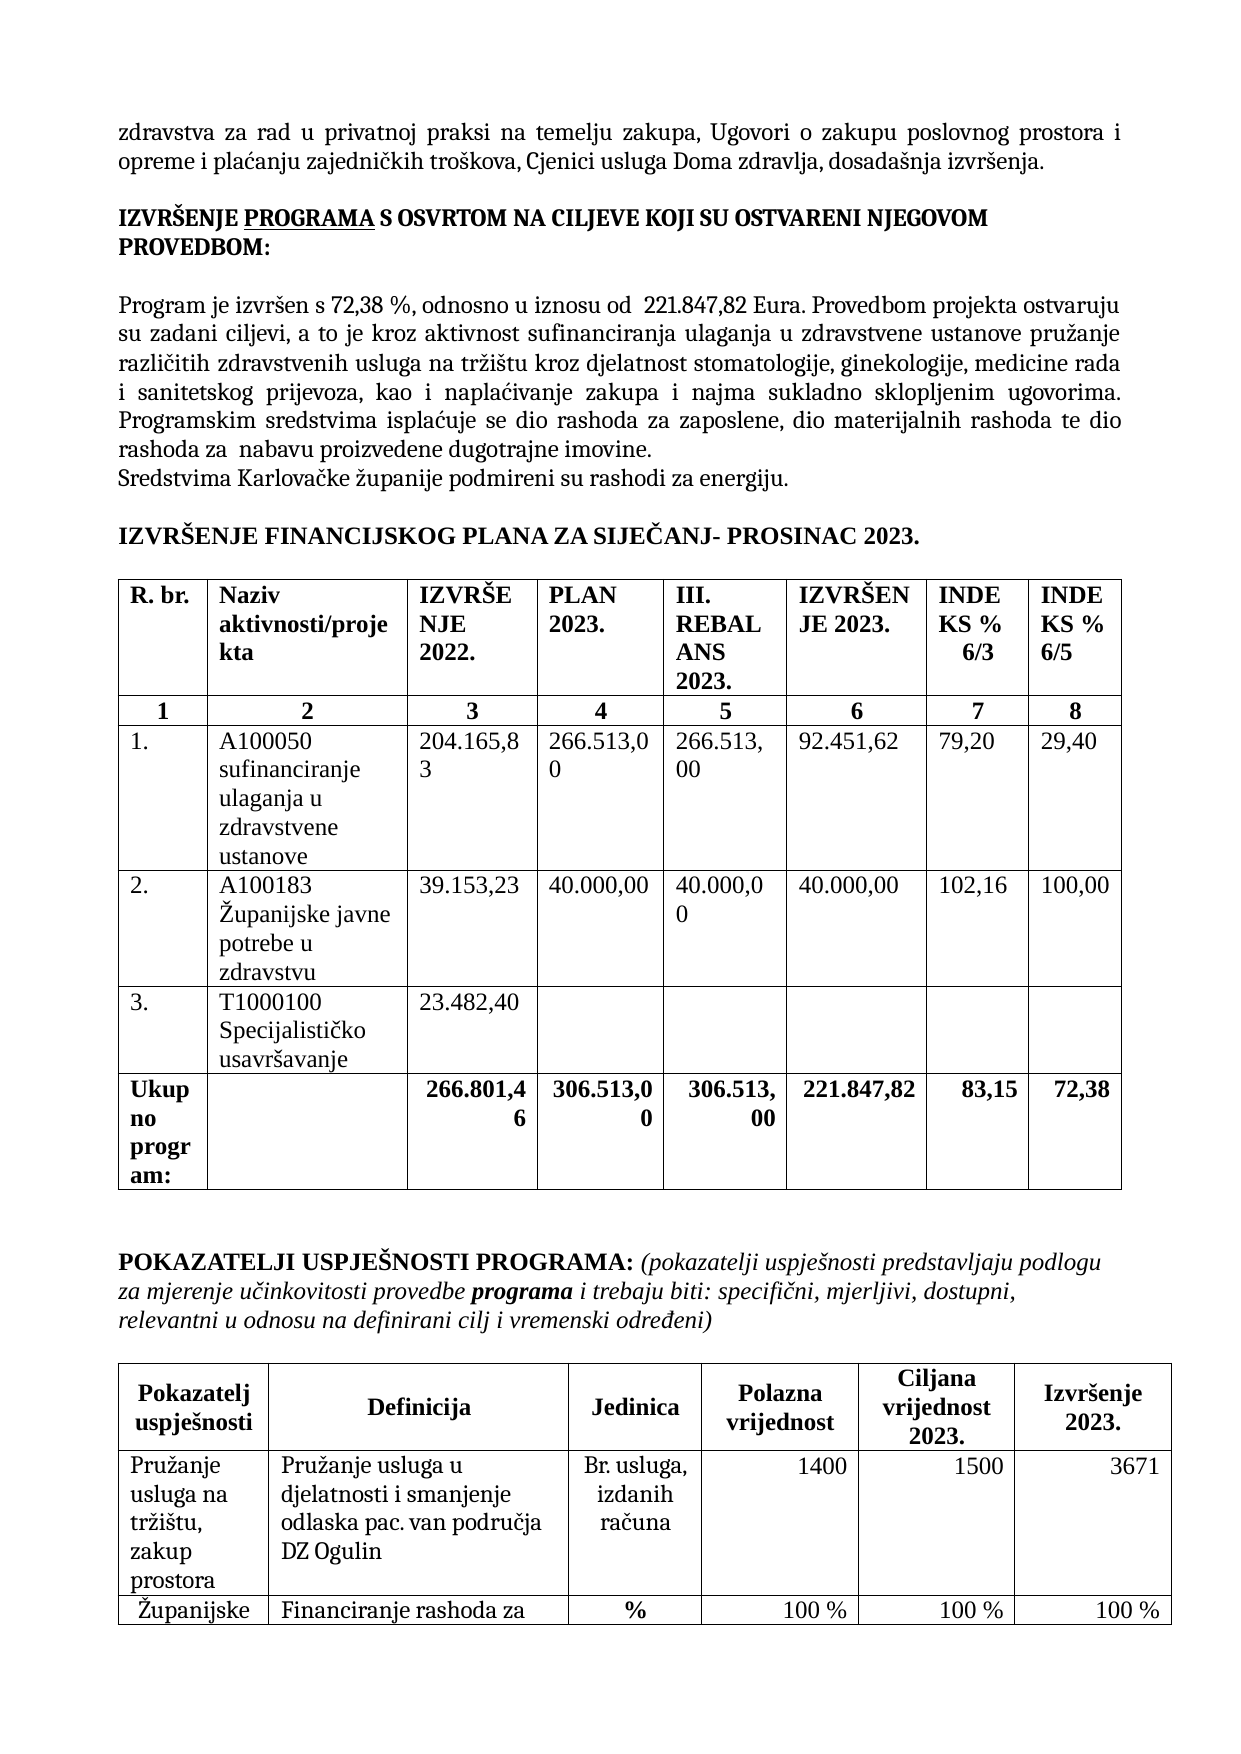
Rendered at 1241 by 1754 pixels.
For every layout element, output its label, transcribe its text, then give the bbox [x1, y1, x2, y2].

table_cell 23.482,40 [408, 987, 537, 1073]
table_cell 2 [208, 696, 407, 725]
table_cell T1000100 Specijalističko usavršavanje [208, 987, 407, 1073]
table_header PLAN 2023. [538, 580, 663, 695]
table_cell [664, 987, 786, 1073]
table_cell [927, 987, 1028, 1073]
table_header INDEKS % 6/5 [1029, 580, 1121, 695]
table_header Pokazatelj uspješnosti [119, 1364, 268, 1450]
table_cell 3 [408, 696, 537, 725]
table_cell 3. [119, 987, 207, 1073]
table_cell A100050 sufinanciranje ulaganja u zdravstvene ustanove [208, 726, 407, 869]
table_cell 7 [927, 696, 1028, 725]
table_cell 100,00 [1029, 871, 1121, 986]
table_cell 6 [787, 696, 926, 725]
table_cell 4 [538, 696, 663, 725]
text Sredstvima Karlovačke županije podmireni su rashodi za energiju. [118, 464, 1122, 493]
table_cell Br. usluga, izdanih računa [569, 1451, 701, 1594]
table_header R. br. [119, 580, 207, 695]
table_cell Županijske [119, 1596, 268, 1624]
table_header Jedinica [569, 1364, 701, 1450]
table_cell 79,20 [927, 726, 1028, 869]
table_header III. REBALANS 2023. [664, 580, 786, 695]
table_cell [1029, 987, 1121, 1073]
text POKAZATELJI USPJEŠNOSTI PROGRAMA: (pokazatelji uspješnosti predstavljaju podlogu za mjerenje učinkovitosti provedbe programa i trebaju biti: specifični, mjerljivi, dostupni, relevantni u odnosu na definirani cilj i vremenski određeni) [118, 1247, 1122, 1334]
table_cell 2. [119, 871, 207, 986]
table_header Polazna vrijednost [702, 1364, 858, 1450]
table_cell 100 % [702, 1596, 858, 1624]
table_cell 72,38 [1029, 1074, 1121, 1189]
text zdravstva za rad u privatnoj praksi na temelju zakupa, Ugovori o zakupu poslovnog prostora i opreme i plaćanju zajedničkih troškova, Cjenici usluga Doma zdravlja, dosadašnja izvršenja. [118, 118, 1122, 176]
table_cell 40.000,00 [664, 871, 786, 986]
table_cell 204.165,83 [408, 726, 537, 869]
table_cell [787, 987, 926, 1073]
table_cell 1 [119, 696, 207, 725]
table_cell 1. [119, 726, 207, 869]
table_cell 5 [664, 696, 786, 725]
table_header IZVRŠENJE 2022. [408, 580, 537, 695]
table_cell 8 [1029, 696, 1121, 725]
table_cell % [569, 1596, 701, 1624]
table_cell 102,16 [927, 871, 1028, 986]
table_header Definicija [269, 1364, 568, 1450]
table_cell Pružanje usluga u djelatnosti i smanjenje odlaska pac. van područja DZ Ogulin [269, 1451, 568, 1594]
table_cell [538, 987, 663, 1073]
table_cell Ukupno program: [119, 1074, 207, 1189]
text IZVRŠENJE FINANCIJSKOG PLANA ZA SIJEČANJ- PROSINAC 2023. [118, 521, 1122, 550]
table_cell 1500 [859, 1451, 1014, 1594]
table_cell Pružanje usluga na tržištu, zakup prostora [119, 1451, 268, 1594]
table_header Izvršenje 2023. [1015, 1364, 1171, 1450]
table_cell 29,40 [1029, 726, 1121, 869]
table_cell 92.451,62 [787, 726, 926, 869]
table_header Naziv aktivnosti/projekta [208, 580, 407, 695]
text Program je izvršen s 72,38 %, odnosno u iznosu od 221.847,82 Eura. Provedbom projekta ostvaruju su zadani ciljevi, a to je kroz aktivnost sufinanciranja ulaganja u zdravstvene ustanove pružanje različitih zdravstvenih usluga na tržištu kroz djelatnost stomatologije, ginekologije, medicine rada i sanitetskog prijevoza, kao i naplaćivanje zakupa i najma sukladno sklopljenim ugovorima. Programskim sredstvima isplaćuje se dio rashoda za zaposlene, dio materijalnih rashoda te dio rashoda za nabavu proizvedene dugotrajne imovine. [118, 291, 1122, 464]
table_header Ciljana vrijednost 2023. [859, 1364, 1014, 1450]
table_cell 221.847,82 [787, 1074, 926, 1189]
table_header INDEKS % 6/3 [927, 580, 1028, 695]
table_cell 100 % [1015, 1596, 1171, 1624]
table_cell 306.513,00 [538, 1074, 663, 1189]
table_cell 40.000,00 [787, 871, 926, 986]
table_cell 83,15 [927, 1074, 1028, 1189]
table_cell 266.513,00 [538, 726, 663, 869]
text IZVRŠENJE PROGRAMA S OSVRTOM NA CILJEVE KOJI SU OSTVARENI NJEGOVOM PROVEDBOM: [118, 204, 1122, 262]
table_header IZVRŠENJE 2023. [787, 580, 926, 695]
table_cell 40.000,00 [538, 871, 663, 986]
table_cell Financiranje rashoda za [269, 1596, 568, 1624]
table_cell 266.513,00 [664, 726, 786, 869]
table_cell A100183 Županijske javne potrebe u zdravstvu [208, 871, 407, 986]
table_cell 306.513,00 [664, 1074, 786, 1189]
table_cell 100 % [859, 1596, 1014, 1624]
table_cell [208, 1074, 407, 1189]
table_cell 39.153,23 [408, 871, 537, 986]
table_cell 266.801,46 [408, 1074, 537, 1189]
table_cell 3671 [1015, 1451, 1171, 1594]
table_cell 1400 [702, 1451, 858, 1594]
